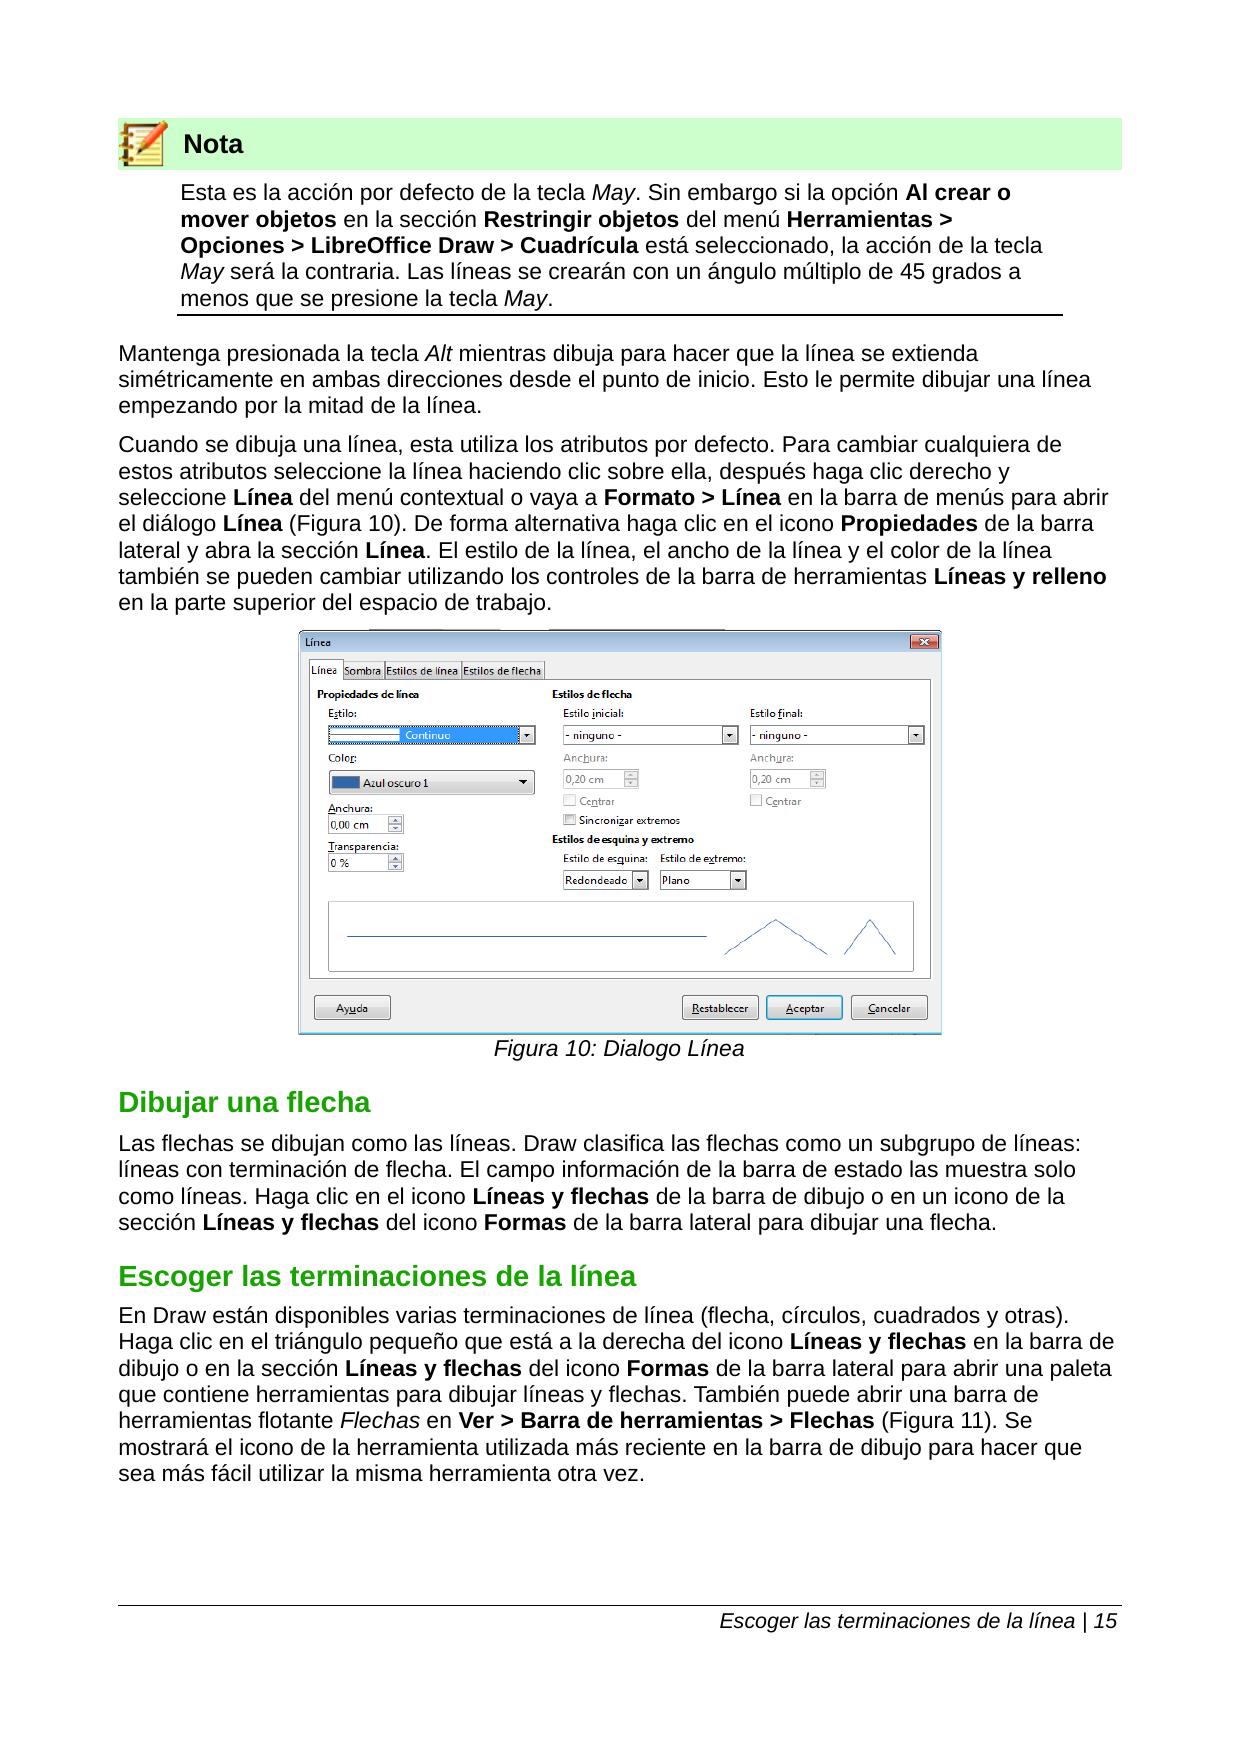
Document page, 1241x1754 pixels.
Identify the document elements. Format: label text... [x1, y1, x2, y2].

text Figura 10: Dialogo Línea [298, 1035, 942, 1061]
text En Draw están disponibles varias terminaciones de línea (flecha, círculos, cuadrados y otras). Haga clic en el triángulo pequeño que está a la derecha del icono Líneas y flechas en la barra de dibujo o en la sección Líneas y flechas del icono Formas de la barra lateral para abrir una paleta que contiene herramientas para dibujar líneas y flechas. También puede abrir una barra de herramientas flotante Flechas en Ver > Barra de herramientas > Flechas (Figura 11). Se mostrará el icono de la herramienta utilizada más reciente en la barra de dibujo para hacer que sea más fácil utilizar la misma herramienta otra vez. [118, 1302, 1122, 1486]
text Esta es la acción por defecto de la tecla May. Sin embargo si la opción Al crear o mover objetos en la sección Restringir objetos del menú Herramientas > Opciones > LibreOffice Draw > Cuadrícula está seleccionado, la acción de la tecla May será la contraria. Las líneas se crearán con un ángulo múltiplo de 45 grados a menos que se presione la tecla May. [177, 176, 1063, 314]
text Cuando se dibuja una línea, esta utiliza los atributos por defecto. Para cambiar cualquiera de estos atributos seleccione la línea haciendo clic sobre ella, después haga clic derecho y seleccione Línea del menú contextual o vaya a Formato > Línea en la barra de menús para abrir el diálogo Línea (Figura 10). De forma alternativa haga clic en el icono Propiedades de la barra lateral y abra la sección Línea. El estilo de la línea, el ancho de la línea y el color de la línea también se pueden cambiar utilizando los controles de la barra de herramientas Líneas y relleno en la parte superior del espacio de trabajo. [118, 431, 1122, 616]
subtitle Escoger las terminaciones de la línea [118, 1259, 1122, 1293]
text Mantenga presionada la tecla Alt mientras dibuja para hacer que la línea se extienda simétricamente en ambas direcciones desde el punto de inicio. Esto le permite dibujar una línea empezando por la mitad de la línea. [118, 340, 1122, 419]
subtitle Dibujar una flecha [118, 1084, 1122, 1118]
text Las flechas se dibujan como las líneas. Draw clasifica las flechas como un subgrupo de líneas: líneas con terminación de flecha. El campo información de la barra de estado las muestra solo como líneas. Haga clic en el icono Líneas y flechas de la barra de dibujo o en un icono de la sección Líneas y flechas del icono Formas de la barra lateral para dibujar una flecha. [118, 1130, 1122, 1235]
subtitle Nota [118, 118, 1122, 170]
picture [298, 628, 942, 1035]
picture [119, 119, 170, 170]
